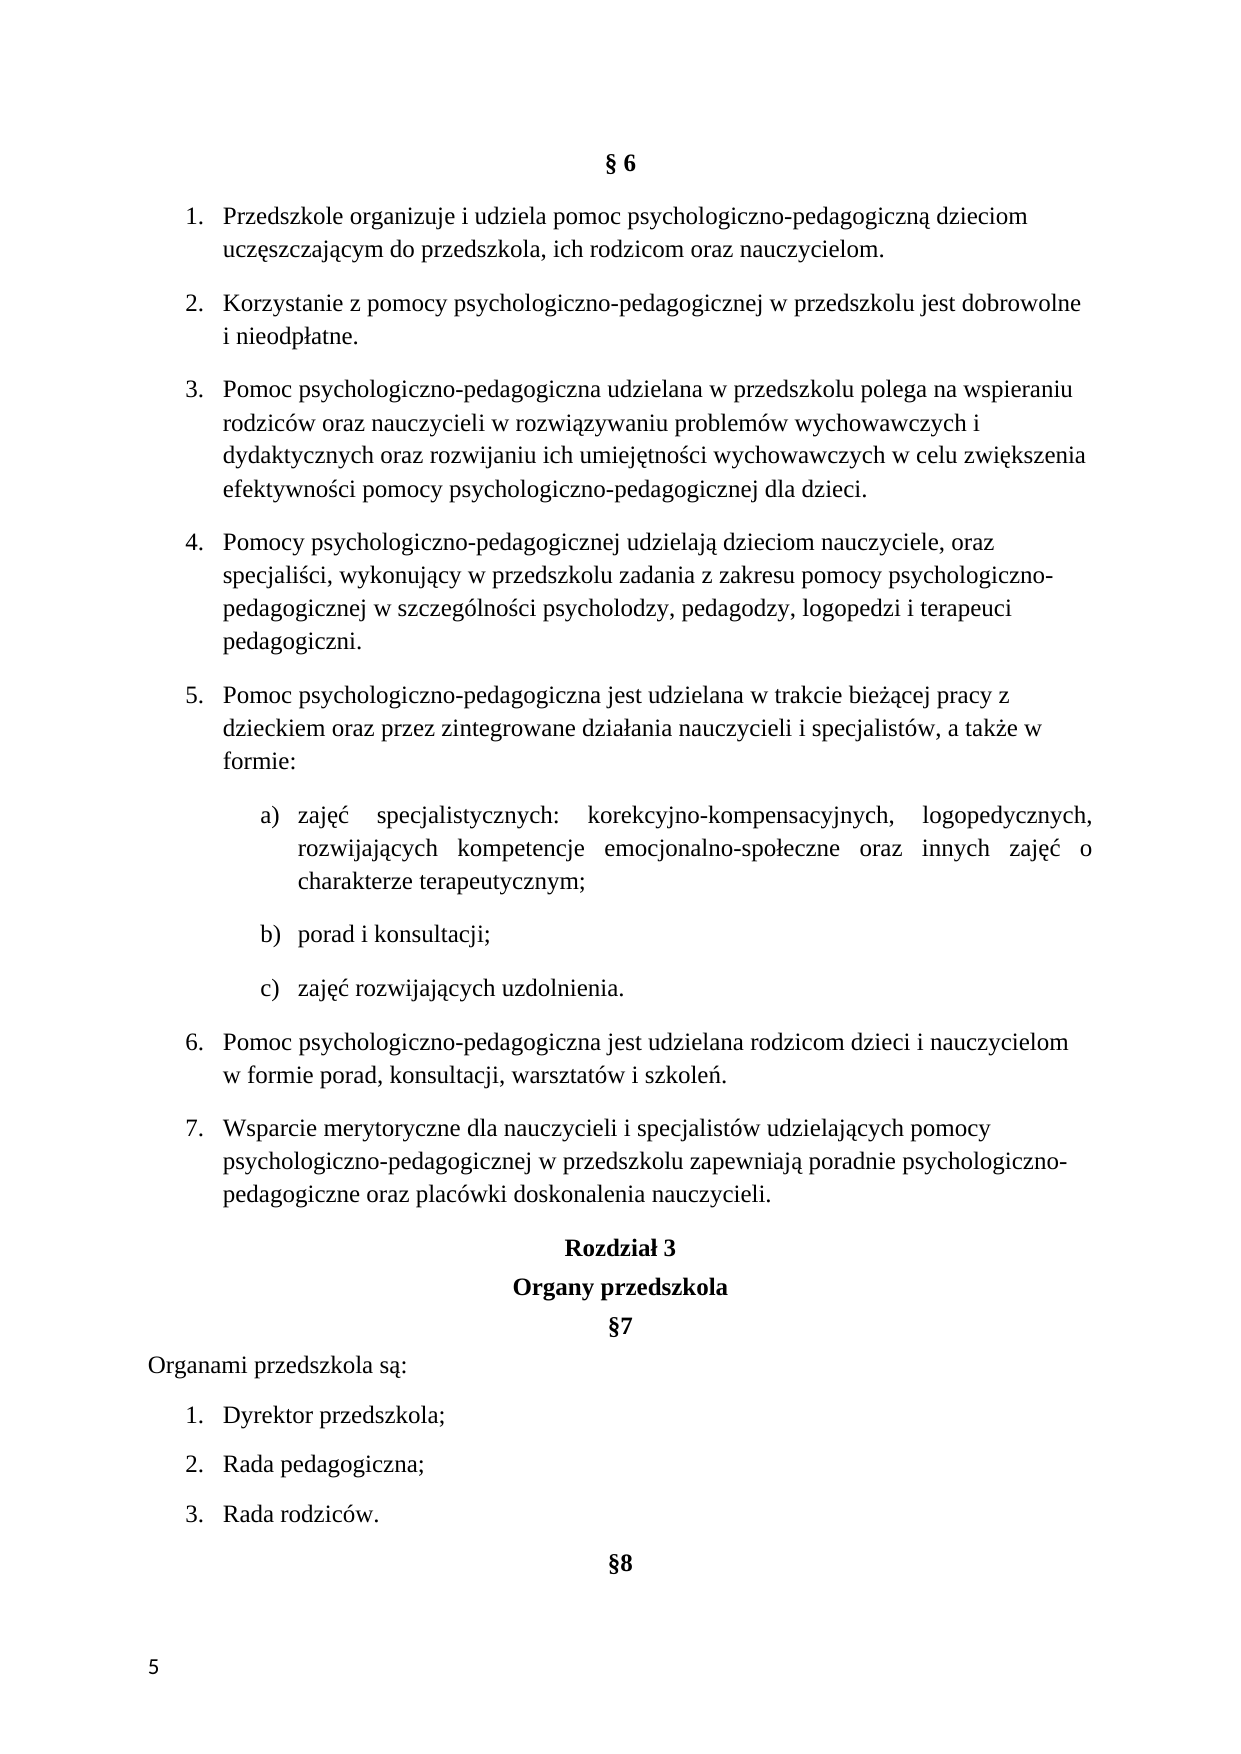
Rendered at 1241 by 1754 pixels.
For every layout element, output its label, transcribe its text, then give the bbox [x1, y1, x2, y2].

text Organy przedszkola [148, 1272, 1093, 1301]
list zajęć specjalistycznych: korekcyjno-kompensacyjnych, logopedycznych, rozwijających kompetencje emocjonalno-społeczne oraz innych zajęć o charakterze terapeutycznym; [260, 800, 1093, 894]
list porad i konsultacji; [260, 919, 1093, 948]
list Rada rodziców. [185, 1499, 1093, 1527]
text Rozdział 3 [148, 1233, 1093, 1262]
list Wsparcie merytoryczne dla nauczycieli i specjalistów udzielających pomocy psychologiczno-pedagogicznej w przedszkolu zapewniają poradnie psychologiczno-pedagogiczne oraz placówki doskonalenia nauczycieli. [185, 1113, 1093, 1208]
list Pomoc psychologiczno-pedagogiczna jest udzielana rodzicom dzieci i nauczycielom w formie porad, konsultacji, warsztatów i szkoleń. [185, 1027, 1093, 1088]
list zajęć rozwijających uzdolnienia. [260, 973, 1093, 1002]
text §7 [148, 1311, 1093, 1340]
list Przedszkole organizuje i udziela pomoc psychologiczno-pedagogiczną dzieciom uczęszczającym do przedszkola, ich rodzicom oraz nauczycielom. [185, 201, 1093, 263]
list Dyrektor przedszkola; [185, 1400, 1093, 1429]
list Pomoc psychologiczno-pedagogiczna jest udzielana w trakcie bieżącej pracy z dzieckiem oraz przez zintegrowane działania nauczycieli i specjalistów, a także w formie: [185, 680, 1093, 775]
list Pomoc psychologiczno-pedagogiczna udzielana w przedszkolu polega na wspieraniu rodziców oraz nauczycieli w rozwiązywaniu problemów wychowawczych i dydaktycznych oraz rozwijaniu ich umiejętności wychowawczych w celu zwiększenia efektywności pomocy psychologiczno-pedagogicznej dla dzieci. [185, 374, 1093, 502]
list Pomocy psychologiczno-pedagogicznej udzielają dzieciom nauczyciele, oraz specjaliści, wykonujący w przedszkolu zadania z zakresu pomocy psychologiczno-pedagogicznej w szczególności psycholodzy, pedagodzy, logopedzi i terapeuci pedagogiczni. [185, 527, 1093, 655]
list Korzystanie z pomocy psychologiczno-pedagogicznej w przedszkolu jest dobrowolne i nieodpłatne. [185, 288, 1093, 350]
text §8 [148, 1548, 1093, 1577]
list Rada pedagogiczna; [185, 1449, 1093, 1478]
text Organami przedszkola są: [148, 1351, 1093, 1379]
text § 6 [148, 148, 1093, 176]
